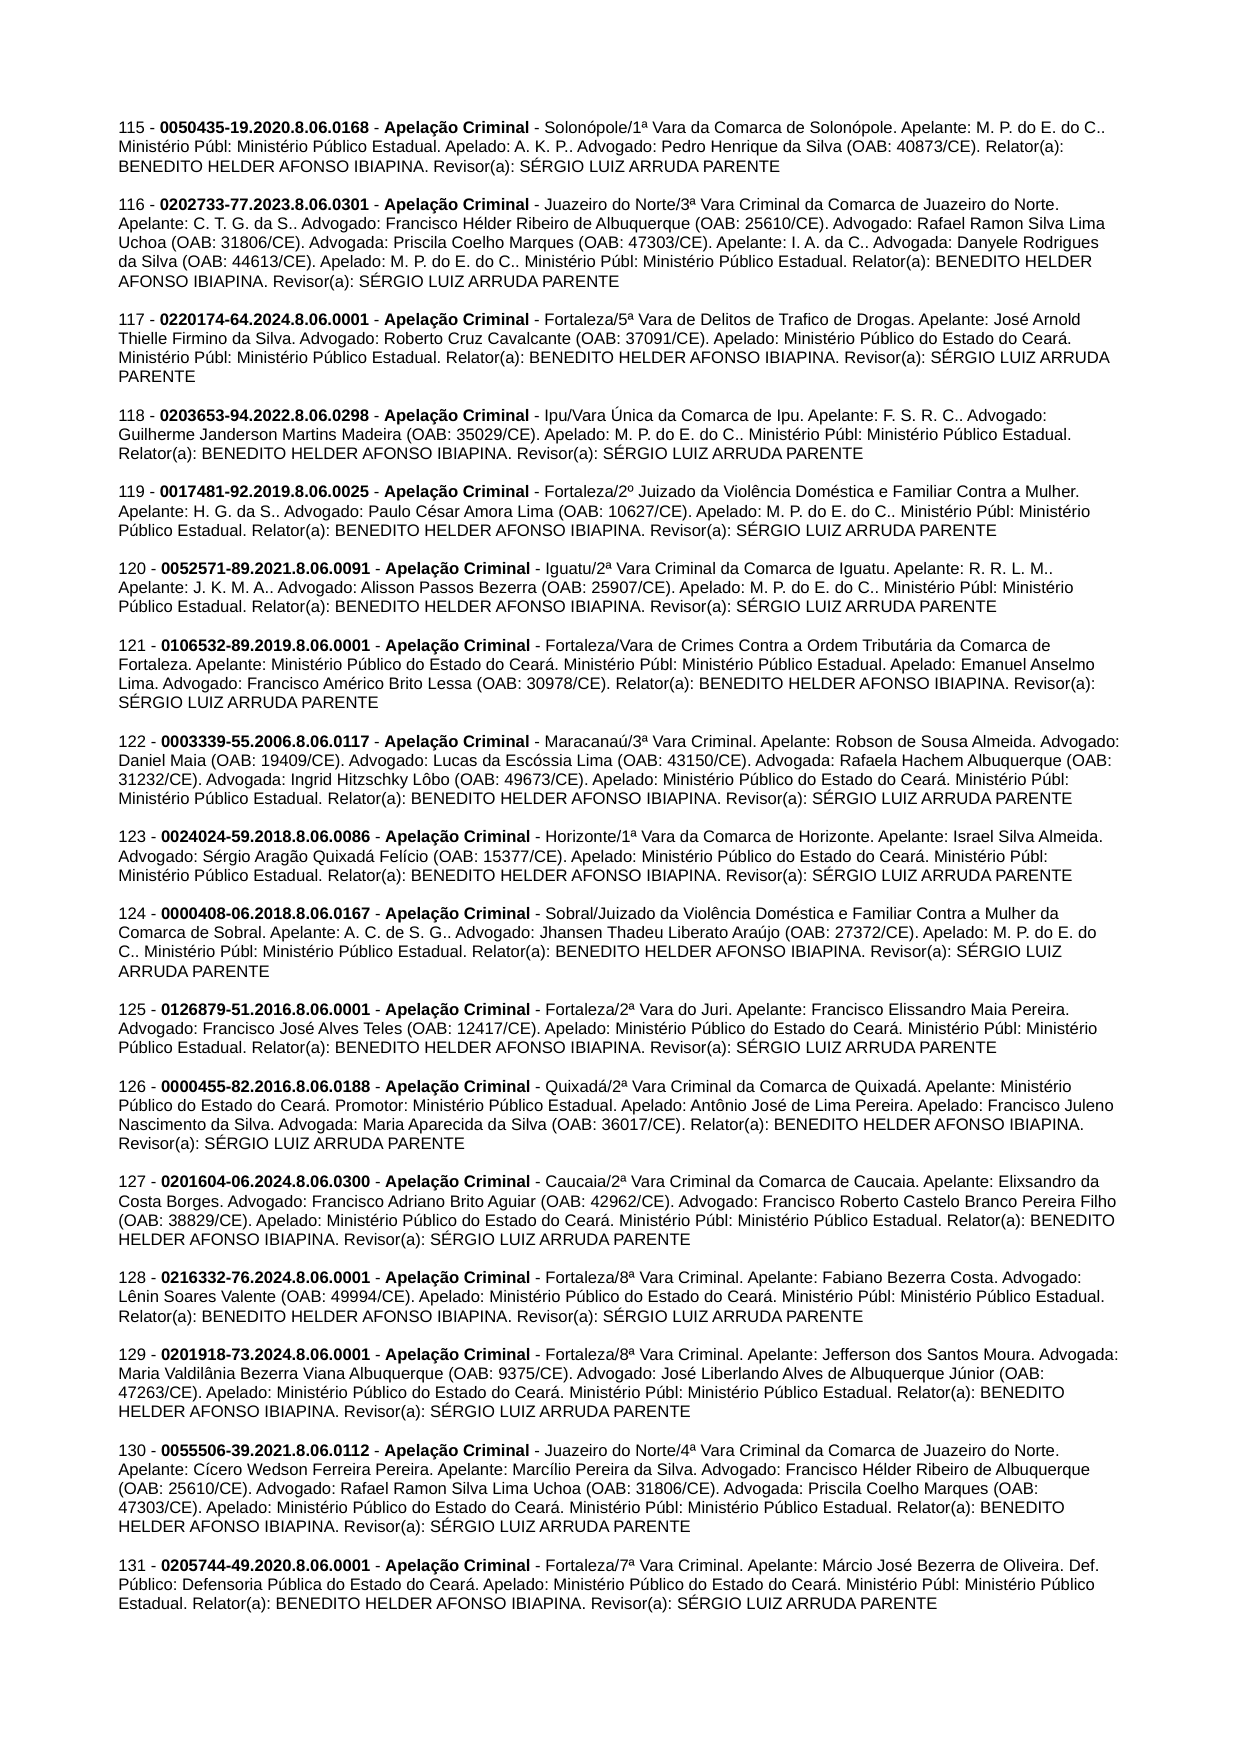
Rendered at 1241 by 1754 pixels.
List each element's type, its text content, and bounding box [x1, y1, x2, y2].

text 118 - 0203653-94.2022.8.06.0298 - Apelação Criminal - Ipu/Vara Única da Comarca de Ipu. Apelante: F. S. R. C.. Advogado: Guilherme Janderson Martins Madeira (OAB: 35029/CE). Apelado: M. P. do E. do C.. Ministério Públ: Ministério Público Estadual. Relator(a): BENEDITO HELDER AFONSO IBIAPINA. Revisor(a): SÉRGIO LUIZ ARRUDA PARENTE [118, 406, 1122, 463]
text 131 - 0205744-49.2020.8.06.0001 - Apelação Criminal - Fortaleza/7ª Vara Criminal. Apelante: Márcio José Bezerra de Oliveira. Def. Público: Defensoria Pública do Estado do Ceará. Apelado: Ministério Público do Estado do Ceará. Ministério Públ: Ministério Público Estadual. Relator(a): BENEDITO HELDER AFONSO IBIAPINA. Revisor(a): SÉRGIO LUIZ ARRUDA PARENTE [118, 1556, 1122, 1613]
text 130 - 0055506-39.2021.8.06.0112 - Apelação Criminal - Juazeiro do Norte/4ª Vara Criminal da Comarca de Juazeiro do Norte. Apelante: Cícero Wedson Ferreira Pereira. Apelante: Marcílio Pereira da Silva. Advogado: Francisco Hélder Ribeiro de Albuquerque (OAB: 25610/CE). Advogado: Rafael Ramon Silva Lima Uchoa (OAB: 31806/CE). Advogada: Priscila Coelho Marques (OAB: 47303/CE). Apelado: Ministério Público do Estado do Ceará. Ministério Públ: Ministério Público Estadual. Relator(a): BENEDITO HELDER AFONSO IBIAPINA. Revisor(a): SÉRGIO LUIZ ARRUDA PARENTE [118, 1441, 1122, 1536]
text 121 - 0106532-89.2019.8.06.0001 - Apelação Criminal - Fortaleza/Vara de Crimes Contra a Ordem Tributária da Comarca de Fortaleza. Apelante: Ministério Público do Estado do Ceará. Ministério Públ: Ministério Público Estadual. Apelado: Emanuel Anselmo Lima. Advogado: Francisco Américo Brito Lessa (OAB: 30978/CE). Relator(a): BENEDITO HELDER AFONSO IBIAPINA. Revisor(a): SÉRGIO LUIZ ARRUDA PARENTE [118, 636, 1122, 712]
text 125 - 0126879-51.2016.8.06.0001 - Apelação Criminal - Fortaleza/2ª Vara do Juri. Apelante: Francisco Elissandro Maia Pereira. Advogado: Francisco José Alves Teles (OAB: 12417/CE). Apelado: Ministério Público do Estado do Ceará. Ministério Públ: Ministério Público Estadual. Relator(a): BENEDITO HELDER AFONSO IBIAPINA. Revisor(a): SÉRGIO LUIZ ARRUDA PARENTE [118, 1000, 1122, 1057]
text 116 - 0202733-77.2023.8.06.0301 - Apelação Criminal - Juazeiro do Norte/3ª Vara Criminal da Comarca de Juazeiro do Norte. Apelante: C. T. G. da S.. Advogado: Francisco Hélder Ribeiro de Albuquerque (OAB: 25610/CE). Advogado: Rafael Ramon Silva Lima Uchoa (OAB: 31806/CE). Advogada: Priscila Coelho Marques (OAB: 47303/CE). Apelante: I. A. da C.. Advogada: Danyele Rodrigues da Silva (OAB: 44613/CE). Apelado: M. P. do E. do C.. Ministério Públ: Ministério Público Estadual. Relator(a): BENEDITO HELDER AFONSO IBIAPINA. Revisor(a): SÉRGIO LUIZ ARRUDA PARENTE [118, 195, 1122, 291]
text 129 - 0201918-73.2024.8.06.0001 - Apelação Criminal - Fortaleza/8ª Vara Criminal. Apelante: Jefferson dos Santos Moura. Advogada: Maria Valdilânia Bezerra Viana Albuquerque (OAB: 9375/CE). Advogado: José Liberlando Alves de Albuquerque Júnior (OAB: 47263/CE). Apelado: Ministério Público do Estado do Ceará. Ministério Públ: Ministério Público Estadual. Relator(a): BENEDITO HELDER AFONSO IBIAPINA. Revisor(a): SÉRGIO LUIZ ARRUDA PARENTE [118, 1345, 1122, 1421]
text 126 - 0000455-82.2016.8.06.0188 - Apelação Criminal - Quixadá/2ª Vara Criminal da Comarca de Quixadá. Apelante: Ministério Público do Estado do Ceará. Promotor: Ministério Público Estadual. Apelado: Antônio José de Lima Pereira. Apelado: Francisco Juleno Nascimento da Silva. Advogada: Maria Aparecida da Silva (OAB: 36017/CE). Relator(a): BENEDITO HELDER AFONSO IBIAPINA. Revisor(a): SÉRGIO LUIZ ARRUDA PARENTE [118, 1076, 1122, 1153]
text 123 - 0024024-59.2018.8.06.0086 - Apelação Criminal - Horizonte/1ª Vara da Comarca de Horizonte. Apelante: Israel Silva Almeida. Advogado: Sérgio Aragão Quixadá Felício (OAB: 15377/CE). Apelado: Ministério Público do Estado do Ceará. Ministério Públ: Ministério Público Estadual. Relator(a): BENEDITO HELDER AFONSO IBIAPINA. Revisor(a): SÉRGIO LUIZ ARRUDA PARENTE [118, 827, 1122, 885]
text 120 - 0052571-89.2021.8.06.0091 - Apelação Criminal - Iguatu/2ª Vara Criminal da Comarca de Iguatu. Apelante: R. R. L. M.. Apelante: J. K. M. A.. Advogado: Alisson Passos Bezerra (OAB: 25907/CE). Apelado: M. P. do E. do C.. Ministério Públ: Ministério Público Estadual. Relator(a): BENEDITO HELDER AFONSO IBIAPINA. Revisor(a): SÉRGIO LUIZ ARRUDA PARENTE [118, 559, 1122, 616]
text 122 - 0003339-55.2006.8.06.0117 - Apelação Criminal - Maracanaú/3ª Vara Criminal. Apelante: Robson de Sousa Almeida. Advogado: Daniel Maia (OAB: 19409/CE). Advogado: Lucas da Escóssia Lima (OAB: 43150/CE). Advogada: Rafaela Hachem Albuquerque (OAB: 31232/CE). Advogada: Ingrid Hitzschky Lôbo (OAB: 49673/CE). Apelado: Ministério Público do Estado do Ceará. Ministério Públ: Ministério Público Estadual. Relator(a): BENEDITO HELDER AFONSO IBIAPINA. Revisor(a): SÉRGIO LUIZ ARRUDA PARENTE [118, 731, 1122, 808]
text 127 - 0201604-06.2024.8.06.0300 - Apelação Criminal - Caucaia/2ª Vara Criminal da Comarca de Caucaia. Apelante: Elixsandro da Costa Borges. Advogado: Francisco Adriano Brito Aguiar (OAB: 42962/CE). Advogado: Francisco Roberto Castelo Branco Pereira Filho (OAB: 38829/CE). Apelado: Ministério Público do Estado do Ceará. Ministério Públ: Ministério Público Estadual. Relator(a): BENEDITO HELDER AFONSO IBIAPINA. Revisor(a): SÉRGIO LUIZ ARRUDA PARENTE [118, 1172, 1122, 1249]
text 115 - 0050435-19.2020.8.06.0168 - Apelação Criminal - Solonópole/1ª Vara da Comarca de Solonópole. Apelante: M. P. do E. do C.. Ministério Públ: Ministério Público Estadual. Apelado: A. K. P.. Advogado: Pedro Henrique da Silva (OAB: 40873/CE). Relator(a): BENEDITO HELDER AFONSO IBIAPINA. Revisor(a): SÉRGIO LUIZ ARRUDA PARENTE [118, 118, 1122, 176]
text 117 - 0220174-64.2024.8.06.0001 - Apelação Criminal - Fortaleza/5ª Vara de Delitos de Trafico de Drogas. Apelante: José Arnold Thielle Firmino da Silva. Advogado: Roberto Cruz Cavalcante (OAB: 37091/CE). Apelado: Ministério Público do Estado do Ceará. Ministério Públ: Ministério Público Estadual. Relator(a): BENEDITO HELDER AFONSO IBIAPINA. Revisor(a): SÉRGIO LUIZ ARRUDA PARENTE [118, 310, 1122, 386]
text 119 - 0017481-92.2019.8.06.0025 - Apelação Criminal - Fortaleza/2º Juizado da Violência Doméstica e Familiar Contra a Mulher. Apelante: H. G. da S.. Advogado: Paulo César Amora Lima (OAB: 10627/CE). Apelado: M. P. do E. do C.. Ministério Públ: Ministério Público Estadual. Relator(a): BENEDITO HELDER AFONSO IBIAPINA. Revisor(a): SÉRGIO LUIZ ARRUDA PARENTE [118, 482, 1122, 540]
text 128 - 0216332-76.2024.8.06.0001 - Apelação Criminal - Fortaleza/8ª Vara Criminal. Apelante: Fabiano Bezerra Costa. Advogado: Lênin Soares Valente (OAB: 49994/CE). Apelado: Ministério Público do Estado do Ceará. Ministério Públ: Ministério Público Estadual. Relator(a): BENEDITO HELDER AFONSO IBIAPINA. Revisor(a): SÉRGIO LUIZ ARRUDA PARENTE [118, 1268, 1122, 1326]
text 124 - 0000408-06.2018.8.06.0167 - Apelação Criminal - Sobral/Juizado da Violência Doméstica e Familiar Contra a Mulher da Comarca de Sobral. Apelante: A. C. de S. G.. Advogado: Jhansen Thadeu Liberato Araújo (OAB: 27372/CE). Apelado: M. P. do E. do C.. Ministério Públ: Ministério Público Estadual. Relator(a): BENEDITO HELDER AFONSO IBIAPINA. Revisor(a): SÉRGIO LUIZ ARRUDA PARENTE [118, 904, 1122, 981]
